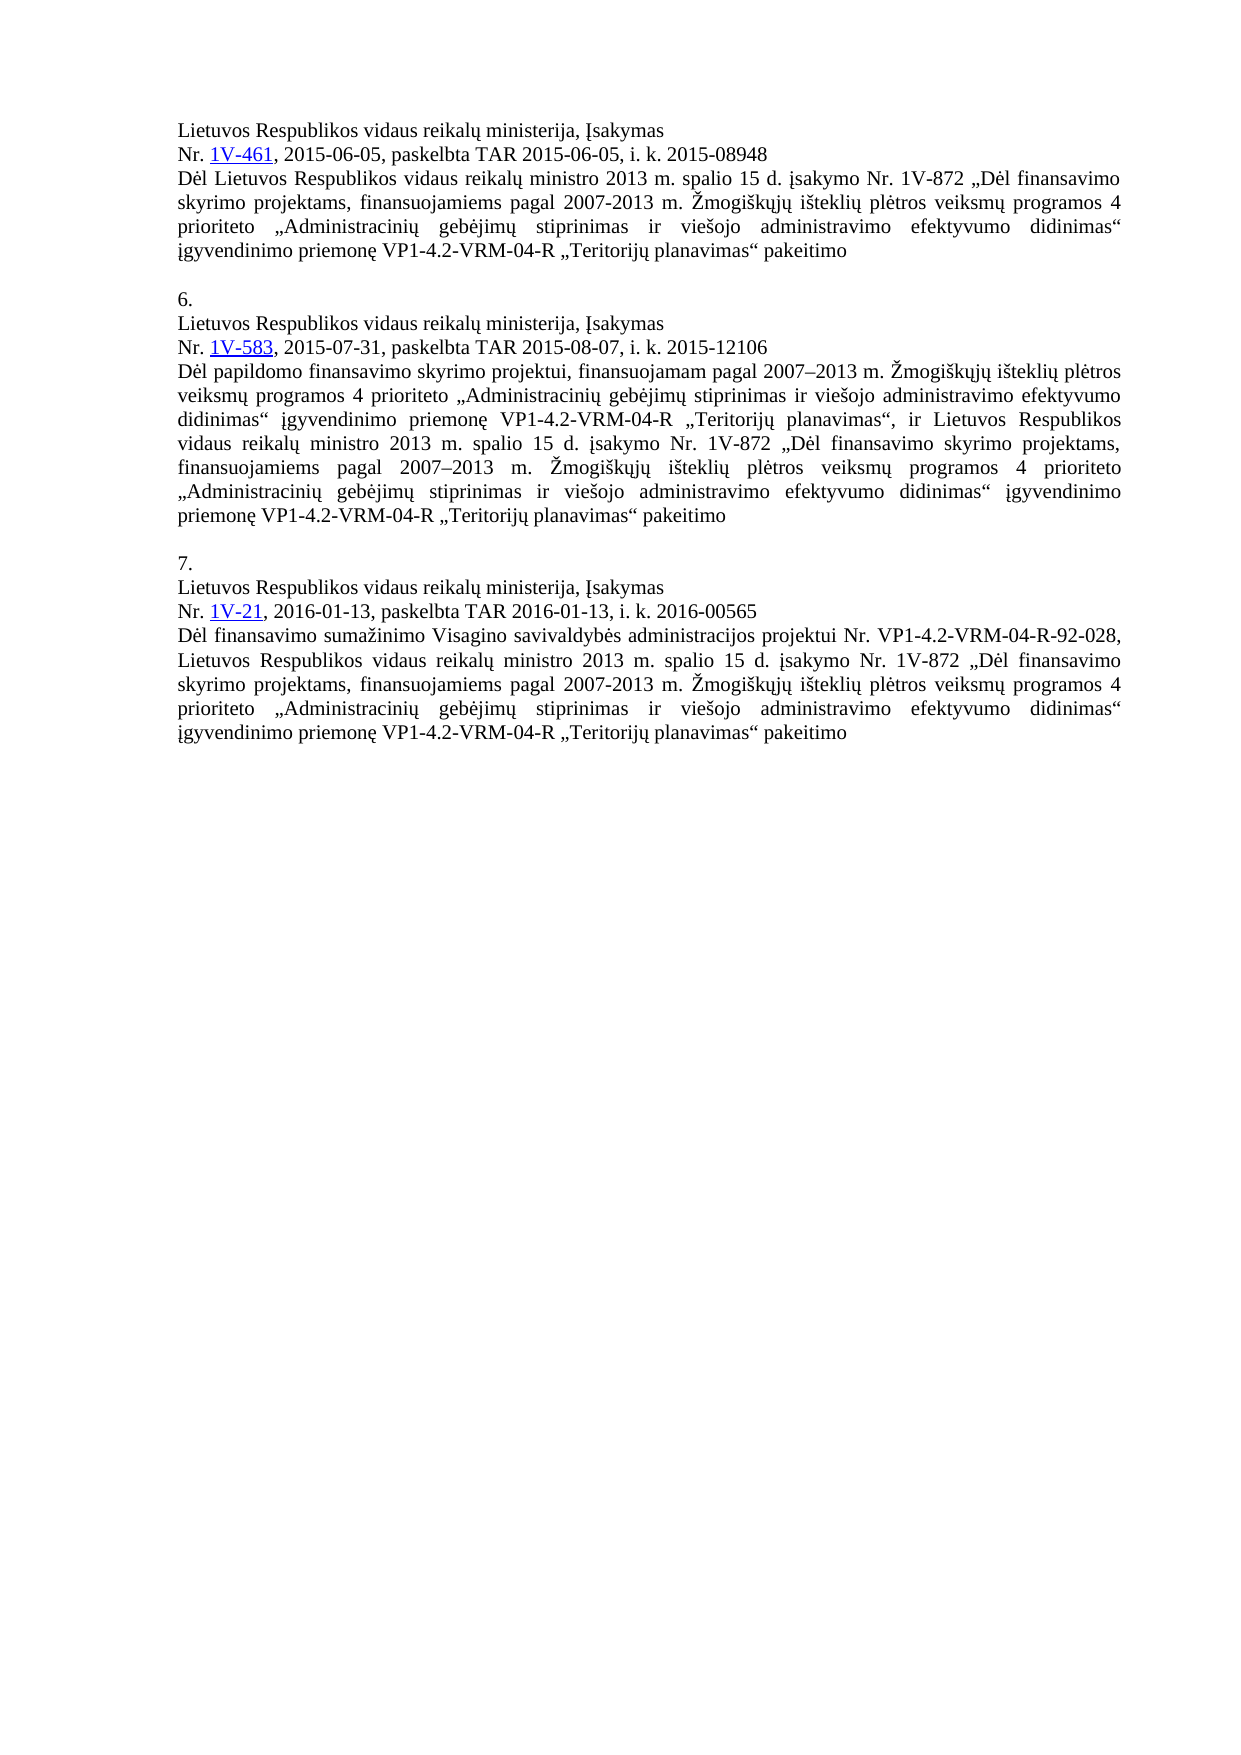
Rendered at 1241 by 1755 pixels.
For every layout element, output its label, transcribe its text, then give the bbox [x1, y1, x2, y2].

text Nr. 1V-583, 2015-07-31, paskelbta TAR 2015-08-07, i. k. 2015-12106 [177, 335, 1122, 359]
text Lietuvos Respublikos vidaus reikalų ministerija, Įsakymas [177, 118, 1122, 142]
text Dėl finansavimo sumažinimo Visagino savivaldybės administracijos projektui Nr. VP1-4.2-VRM-04-R-92-028, Lietuvos Respublikos vidaus reikalų ministro 2013 m. spalio 15 d. įsakymo Nr. 1V-872 „Dėl finansavimo skyrimo projektams, finansuojamiems pagal 2007-2013 m. Žmogiškųjų išteklių plėtros veiksmų programos 4 prioriteto „Administracinių gebėjimų stiprinimas ir viešojo administravimo efektyvumo didinimas“ įgyvendinimo priemonę VP1-4.2-VRM-04-R „Teritorijų planavimas“ pakeitimo [177, 623, 1122, 744]
text 6. [177, 287, 1122, 311]
text Lietuvos Respublikos vidaus reikalų ministerija, Įsakymas [177, 311, 1122, 335]
text Nr. 1V-21, 2016-01-13, paskelbta TAR 2016-01-13, i. k. 2016-00565 [177, 599, 1122, 623]
text Nr. 1V-461, 2015-06-05, paskelbta TAR 2015-06-05, i. k. 2015-08948 [177, 142, 1122, 166]
text Dėl papildomo finansavimo skyrimo projektui, finansuojamam pagal 2007–2013 m. Žmogiškųjų išteklių plėtros veiksmų programos 4 prioriteto „Administracinių gebėjimų stiprinimas ir viešojo administravimo efektyvumo didinimas“ įgyvendinimo priemonę VP1-4.2-VRM-04-R „Teritorijų planavimas“, ir Lietuvos Respublikos vidaus reikalų ministro 2013 m. spalio 15 d. įsakymo Nr. 1V-872 „Dėl finansavimo skyrimo projektams, finansuojamiems pagal 2007–2013 m. Žmogiškųjų išteklių plėtros veiksmų programos 4 prioriteto „Administracinių gebėjimų stiprinimas ir viešojo administravimo efektyvumo didinimas“ įgyvendinimo priemonę VP1-4.2-VRM-04-R „Teritorijų planavimas“ pakeitimo [177, 359, 1122, 527]
text 7. [177, 551, 1122, 575]
text Dėl Lietuvos Respublikos vidaus reikalų ministro 2013 m. spalio 15 d. įsakymo Nr. 1V-872 „Dėl finansavimo skyrimo projektams, finansuojamiems pagal 2007-2013 m. Žmogiškųjų išteklių plėtros veiksmų programos 4 prioriteto „Administracinių gebėjimų stiprinimas ir viešojo administravimo efektyvumo didinimas“ įgyvendinimo priemonę VP1-4.2-VRM-04-R „Teritorijų planavimas“ pakeitimo [177, 166, 1122, 262]
text Lietuvos Respublikos vidaus reikalų ministerija, Įsakymas [177, 575, 1122, 599]
